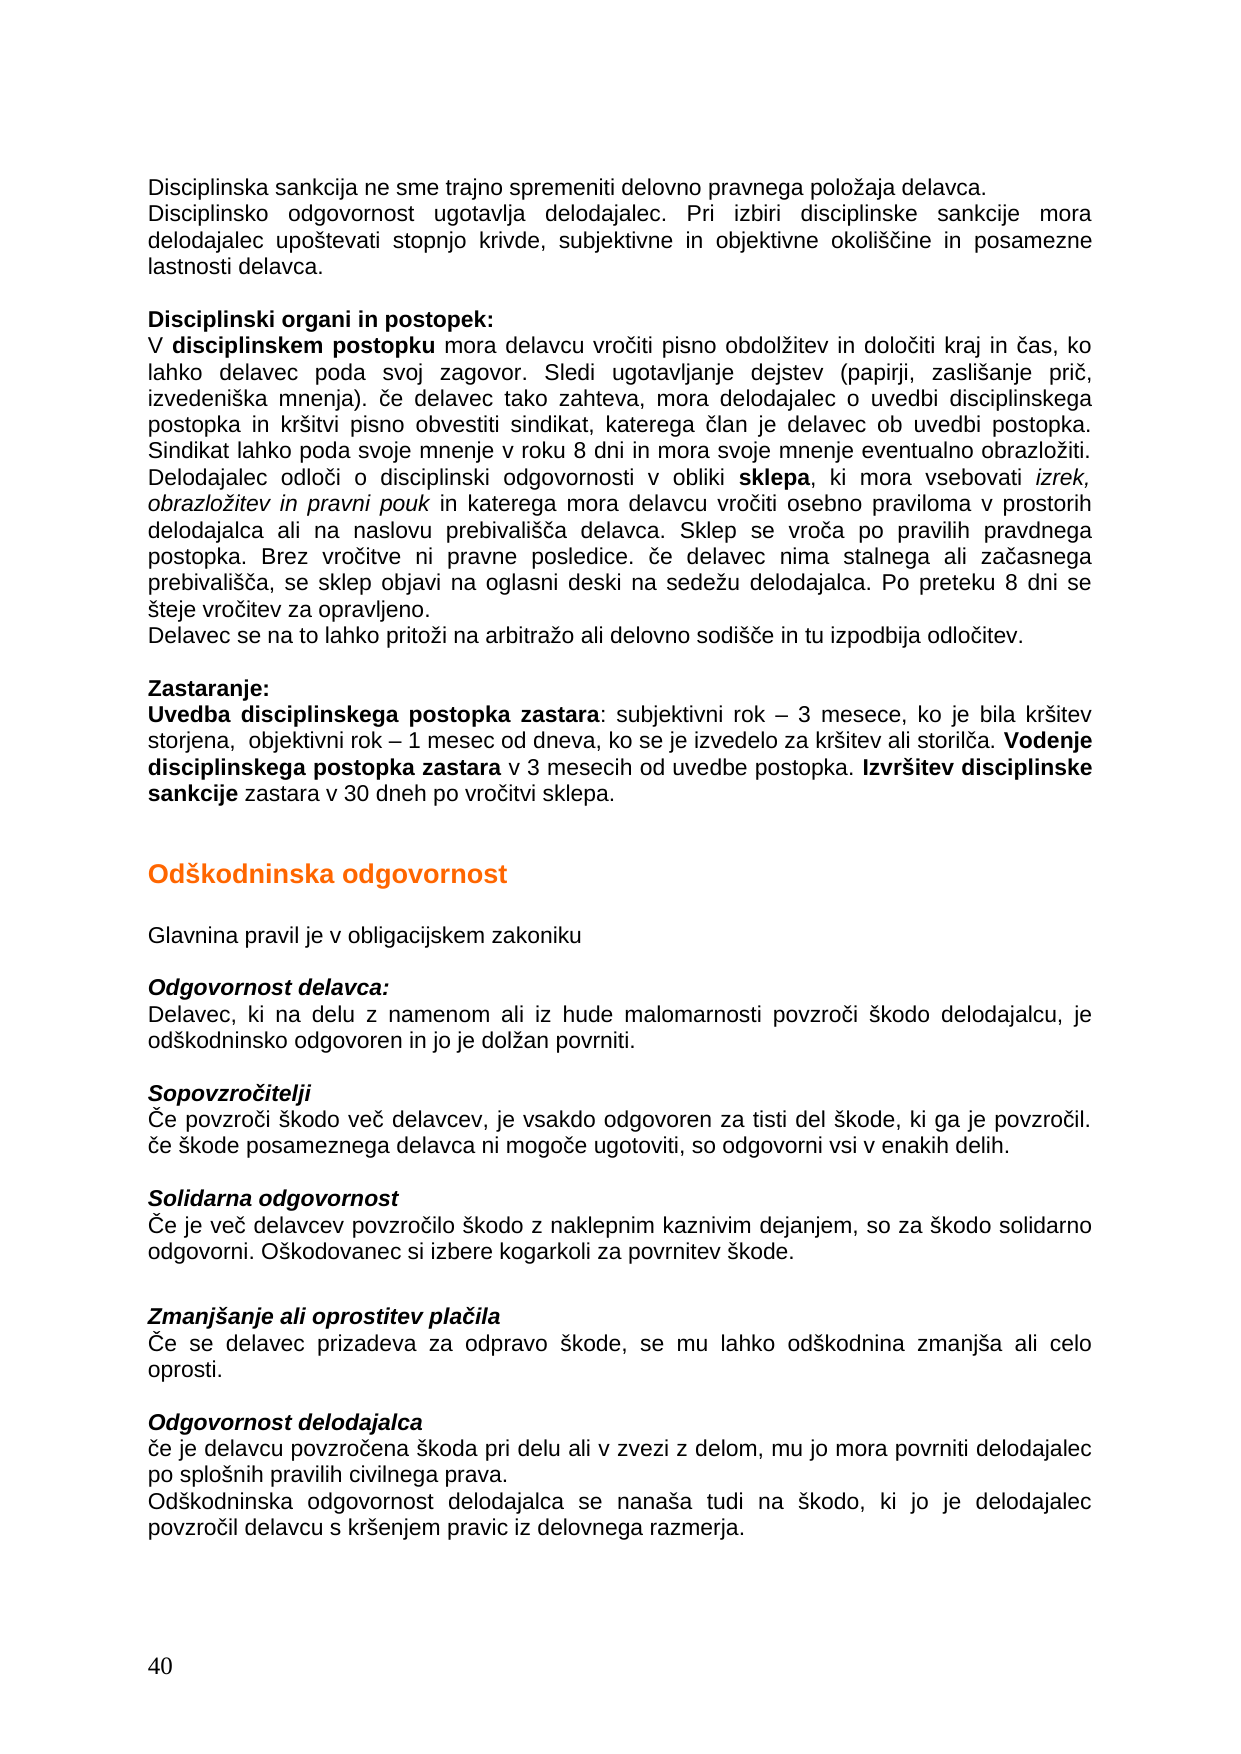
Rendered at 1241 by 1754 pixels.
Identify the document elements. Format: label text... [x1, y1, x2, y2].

text Odgovornost delodajalca [148, 1408, 1093, 1435]
text Disciplinska sankcija ne sme trajno spremeniti delovno pravnega položaja delavca. [148, 174, 1093, 200]
text Odškodninska odgovornost [148, 858, 1093, 889]
text Zmanjšanje ali oprostitev plačila [148, 1303, 1093, 1329]
text Odškodninska odgovornost delodajalca se nanaša tudi na škodo, ki jo je delodajalec povzročil delavcu s kršenjem pravic iz delovnega razmerja. [148, 1488, 1093, 1540]
text Če povzroči škodo več delavcev, je vsakdo odgovoren za tisti del škode, ki ga je povzročil. če škode posameznega delavca ni mogoče ugotoviti, so odgovorni vsi v enakih delih. [148, 1106, 1093, 1159]
text Zastaranje: [148, 675, 1093, 701]
text Odgovornost delavca: [148, 974, 1093, 1001]
text Glavnina pravil je v obligacijskem zakoniku [148, 922, 1093, 948]
text Uvedba disciplinskega postopka zastara: subjektivni rok – 3 mesece, ko je bila kršitev storjena, objektivni rok – 1 mesec od dneva, ko se je izvedelo za kršitev ali storilča. Vodenje disciplinskega postopka zastara v 3 mesecih od uvedbe postopka. Izvršitev disciplinske sankcije zastara v 30 dneh po vročitvi sklepa. [148, 701, 1093, 806]
text Če se delavec prizadeva za odpravo škode, se mu lahko odškodnina zmanjša ali celo oprosti. [148, 1329, 1093, 1382]
text če je delavcu povzročena škoda pri delu ali v zvezi z delom, mu jo mora povrniti delodajalec po splošnih pravilih civilnega prava. [148, 1435, 1093, 1488]
text Če je več delavcev povzročilo škodo z naklepnim kaznivim dejanjem, so za škodo solidarno odgovorni. Oškodovanec si izbere kogarkoli za povrnitev škode. [148, 1212, 1093, 1264]
text Disciplinsko odgovornost ugotavlja delodajalec. Pri izbiri disciplinske sankcije mora delodajalec upoštevati stopnjo krivde, subjektivne in objektivne okoliščine in posamezne lastnosti delavca. [148, 200, 1093, 279]
text Delavec se na to lahko pritoži na arbitražo ali delovno sodišče in tu izpodbija odločitev. [148, 622, 1093, 648]
text Delavec, ki na delu z namenom ali iz hude malomarnosti povzroči škodo delodajalcu, je odškodninsko odgovoren in jo je dolžan povrniti. [148, 1001, 1093, 1053]
text V disciplinskem postopku mora delavcu vročiti pisno obdolžitev in določiti kraj in čas, ko lahko delavec poda svoj zagovor. Sledi ugotavljanje dejstev (papirji, zaslišanje prič, izvedeniška mnenja). če delavec tako zahteva, mora delodajalec o uvedbi disciplinskega postopka in kršitvi pisno obvestiti sindikat, katerega član je delavec ob uvedbi postopka. Sindikat lahko poda svoje mnenje v roku 8 dni in mora svoje mnenje eventualno obrazložiti. Delodajalec odloči o disciplinski odgovornosti v obliki sklepa, ki mora vsebovati izrek, obrazložitev in pravni pouk in katerega mora delavcu vročiti osebno praviloma v prostorih delodajalca ali na naslovu prebivališča delavca. Sklep se vroča po pravilih pravdnega postopka. Brez vročitve ni pravne posledice. če delavec nima stalnega ali začasnega prebivališča, se sklep objavi na oglasni deski na sedežu delodajalca. Po preteku 8 dni se šteje vročitev za opravljeno. [148, 332, 1093, 622]
text Sopovzročitelji [148, 1080, 1093, 1106]
text Disciplinski organi in postopek: [148, 306, 1093, 332]
text Solidarna odgovornost [148, 1185, 1093, 1212]
